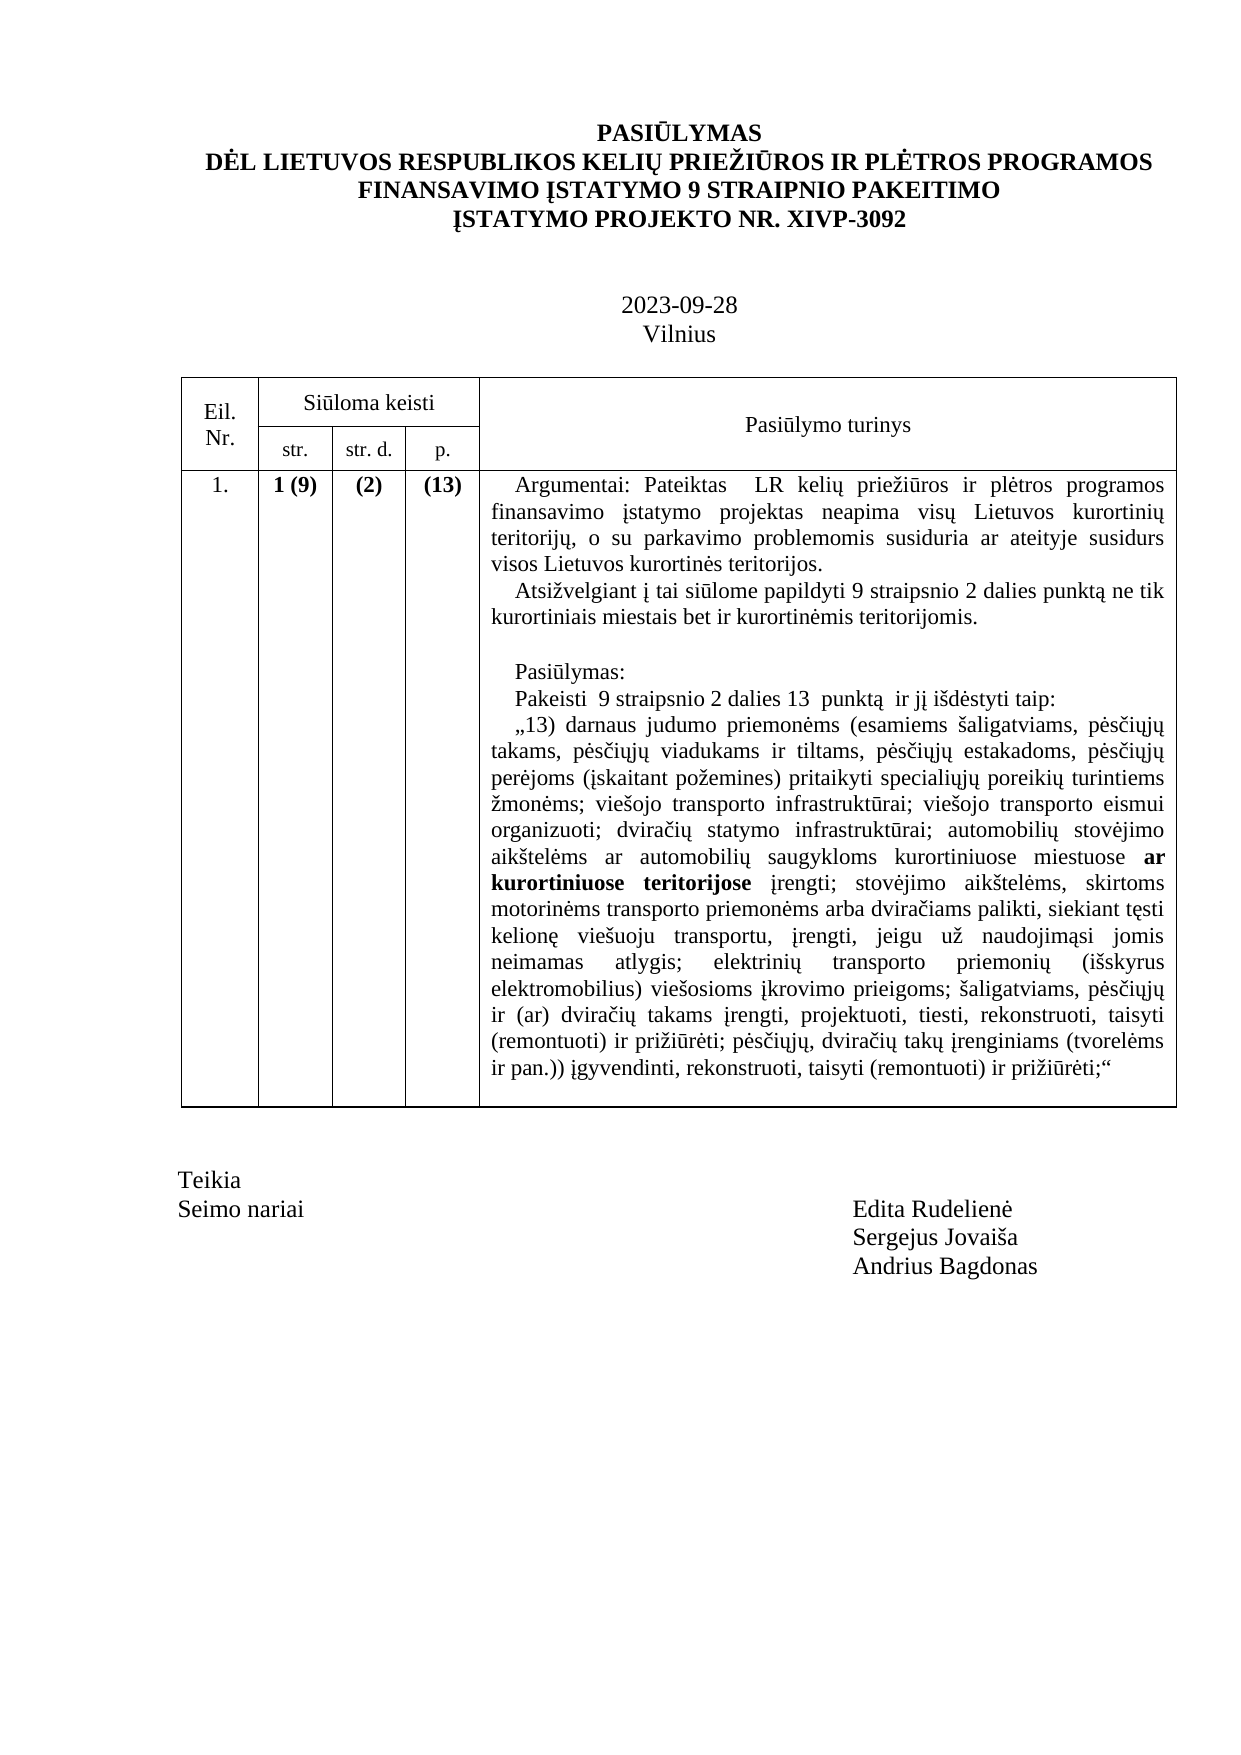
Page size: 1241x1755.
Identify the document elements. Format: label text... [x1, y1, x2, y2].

text Vilnius [177, 319, 1181, 348]
table_cell str. d. [333, 427, 405, 470]
text Andrius Bagdonas [177, 1251, 1181, 1280]
table_cell Argumentai: Pateiktas LR kelių priežiūros ir plėtros programos finansavimo įstatymo projektas neapima visų Lietuvos kurortinių teritorijų, o su parkavimo problemomis susiduria ar ateityje susidurs visos Lietuvos kurortinės teritorijos. Atsižvelgiant į tai siūlome papildyti 9 straipsnio 2 dalies punktą ne tik kurortiniais miestais bet ir kurortinėmis teritorijomis. Pasiūlymas: Pakeisti 9 straipsnio 2 dalies 13 punktą ir jį išdėstyti taip: „13) darnaus judumo priemonėms (esamiems šaligatviams, pėsčiųjų takams, pėsčiųjų viadukams ir tiltams, pėsčiųjų estakadoms, pėsčiųjų perėjoms (įskaitant požemines) pritaikyti specialiųjų poreikių turintiems žmonėms; viešojo transporto infrastruktūrai; viešojo transporto eismui organizuoti; dviračių statymo infrastruktūrai; automobilių stovėjimo aikštelėms ar automobilių saugykloms kurortiniuose miestuose ar kurortiniuose teritorijose įrengti; stovėjimo aikštelėms, skirtoms motorinėms transporto priemonėms arba dviračiams palikti, siekiant tęsti kelionę viešuoju transportu, įrengti, jeigu už naudojimąsi jomis neimamas atlygis; elektrinių transporto priemonių (išskyrus elektromobilius) viešosioms įkrovimo prieigoms; šaligatviams, pėsčiųjų ir (ar) dviračių takams įrengti, projektuoti, tiesti, rekonstruoti, taisyti (remontuoti) ir prižiūrėti; pėsčiųjų, dviračių takų įrenginiams (tvorelėms ir pan.)) įgyvendinti, rekonstruoti, taisyti (remontuoti) ir prižiūrėti;“ [480, 471, 1176, 1106]
table_cell p. [406, 427, 479, 470]
table_header Pasiūlymo turinys [480, 378, 1176, 470]
text PASIŪLYMAS [177, 118, 1181, 147]
text 2023-09-28 [177, 291, 1181, 319]
text DĖL LIETUVOS RESPUBLIKOS KELIŲ PRIEŽIŪROS IR PLĖTROS PROGRAMOS FINANSAVIMO ĮSTATYMO 9 STRAIPNIO PAKEITIMO [177, 147, 1181, 204]
table_cell 1. [182, 471, 258, 1106]
table_cell (13) [406, 471, 479, 1106]
table_cell 1 (9) [259, 471, 332, 1106]
text Teikia [177, 1165, 1181, 1194]
table_cell (2) [333, 471, 405, 1106]
text Sergejus Jovaiša [177, 1222, 1181, 1251]
table_header Siūloma keisti [259, 378, 479, 426]
text ĮSTATYMO PROJEKTO NR. XIVP-3092 [177, 204, 1181, 233]
table_cell str. [259, 427, 332, 470]
table_header Eil. Nr. [182, 378, 258, 470]
text Seimo nariai (Parašas) Edita Rudelienė [177, 1194, 1181, 1222]
